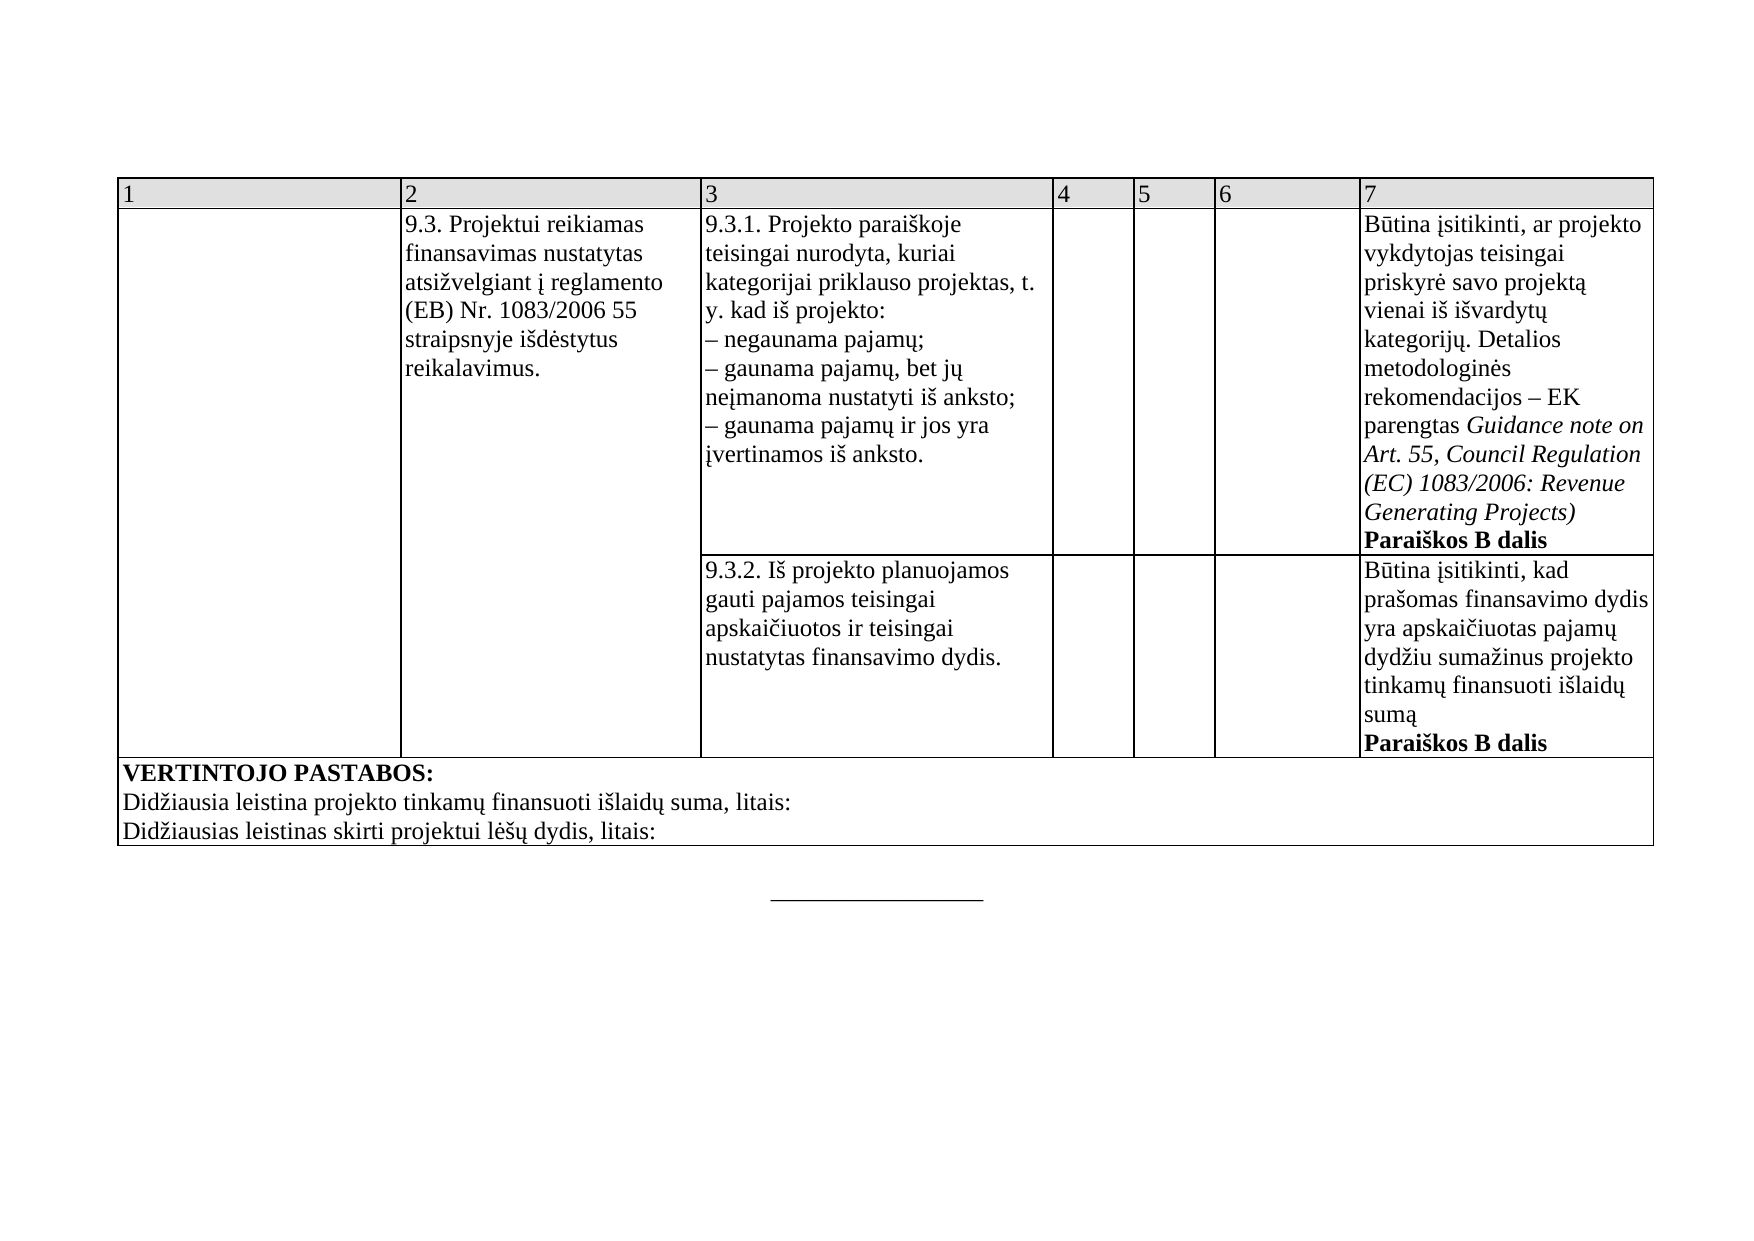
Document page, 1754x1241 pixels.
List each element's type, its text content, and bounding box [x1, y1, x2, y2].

table_cell 9.3. Projektui reikiamas finansavimas nustatytas atsižvelgiant į reglamento (EB) Nr. 1083/2006 55 straipsnyje išdėstytus reikalavimus. [402, 209, 700, 757]
table_cell VERTINTOJO PASTABOS: Didžiausia leistina projekto tinkamų finansuoti išlaidų suma, litais: Didžiausias leistinas skirti projektui lėšų dydis, litais: [119, 758, 1653, 845]
table_cell Būtina įsitikinti, ar projekto vykdytojas teisingai priskyrė savo projektą vienai iš išvardytų kategorijų. Detalios metodologinės rekomendacijos – EK parengtas Guidance note on Art. 55, Council Regulation (EC) 1083/2006: Revenue Generating Projects) Paraiškos B dalis [1361, 209, 1653, 554]
table_cell 9.3.2. Iš projekto planuojamos gauti pajamos teisingai apskaičiuotos ir teisingai nustatytas finansavimo dydis. [702, 556, 1052, 757]
table_cell Būtina įsitikinti, kad prašomas finansavimo dydis yra apskaičiuotas pajamų dydžiu sumažinus projekto tinkamų finansuoti išlaidų sumą Paraiškos B dalis [1361, 556, 1653, 757]
table_cell [1216, 556, 1359, 757]
table_header 1 [119, 179, 400, 207]
table_header 7 [1361, 179, 1653, 207]
table_cell [1054, 209, 1133, 554]
table_cell [1054, 556, 1133, 757]
table_cell [1135, 556, 1214, 757]
table_cell 9.3.1. Projekto paraiškoje teisingai nurodyta, kuriai kategorijai priklauso projektas, t. y. kad iš projekto: – negaunama pajamų; – gaunama pajamų, bet jų neįmanoma nustatyti iš anksto; – gaunama pajamų ir jos yra įvertinamos iš anksto. [702, 209, 1052, 554]
text _________________ [118, 875, 1635, 904]
table_cell [1216, 209, 1359, 554]
table_header 5 [1135, 179, 1214, 207]
table_cell [1135, 209, 1214, 554]
table_header 6 [1216, 179, 1359, 207]
table_header 2 [402, 179, 700, 207]
table_header 3 [702, 179, 1052, 207]
table_cell [119, 209, 400, 757]
table_header 4 [1054, 179, 1133, 207]
